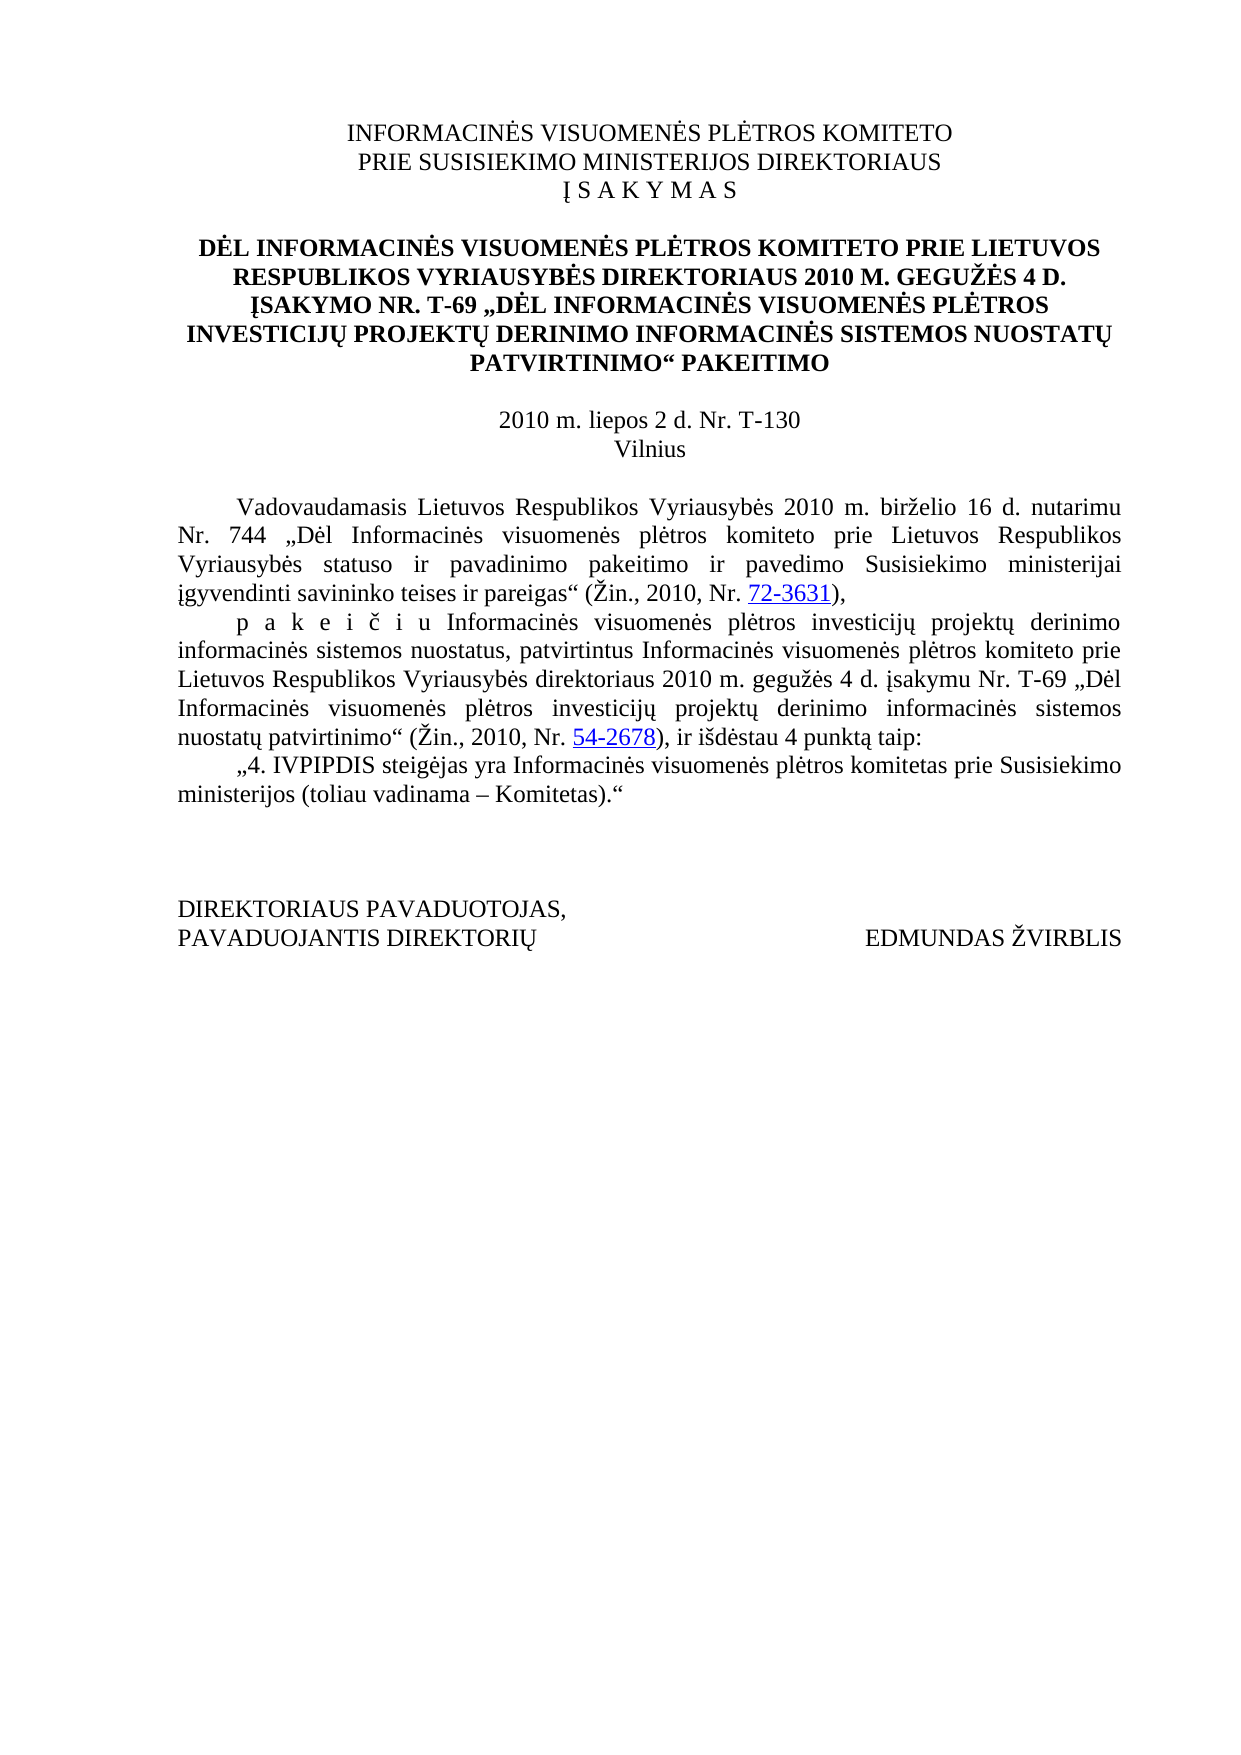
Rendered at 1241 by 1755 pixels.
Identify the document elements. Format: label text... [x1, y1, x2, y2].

text Direktoriaus pavaduotojas, [177, 894, 1122, 923]
text pavaduojantis direktorių Edmundas Žvirblis [177, 923, 1122, 952]
text „4. IVPIPDIS steigėjas yra Informacinės visuomenės plėtros komitetas prie Susisiekimo ministerijos (toliau vadinama – Komitetas).“ [177, 751, 1122, 808]
text INFORMACINĖS VISUOMENĖS PLĖTROS KOMITETO [177, 118, 1122, 147]
text PRIE SUSISIEKIMO MINISTERIJOS DIREKTORIAUS [177, 147, 1122, 176]
text Į S A K Y M A S [177, 176, 1122, 204]
text Vilnius [177, 434, 1122, 463]
text 2010 m. liepos 2 d. Nr. T-130 [177, 406, 1122, 434]
text DĖL INFORMACINĖS VISUOMENĖS PLĖTROS KOMITETO PRIE LIETUVOS RESPUBLIKOS VYRIAUSYBĖS DIREKTORIAUS 2010 m. GEGUŽĖS 4 d. ĮSAKYMO Nr. T-69 „DĖL INFORMACINĖS VISUOMENĖS PLĖTROS INVESTICIJŲ PROJEKTŲ DERINIMO INFORMACINĖS SISTEMOS NUOSTATŲ PATVIRTINIMO“ PAKEITIMO [177, 233, 1122, 377]
text p a k e i č i u Informacinės visuomenės plėtros investicijų projektų derinimo informacinės sistemos nuostatus, patvirtintus Informacinės visuomenės plėtros komiteto prie Lietuvos Respublikos Vyriausybės direktoriaus 2010 m. gegužės 4 d. įsakymu Nr. T-69 „Dėl Informacinės visuomenės plėtros investicijų projektų derinimo informacinės sistemos nuostatų patvirtinimo“ (Žin., 2010, Nr. 54-2678), ir išdėstau 4 punktą taip: [177, 607, 1122, 751]
text Vadovaudamasis Lietuvos Respublikos Vyriausybės 2010 m. birželio 16 d. nutarimu Nr. 744 „Dėl Informacinės visuomenės plėtros komiteto prie Lietuvos Respublikos Vyriausybės statuso ir pavadinimo pakeitimo ir pavedimo Susisiekimo ministerijai įgyvendinti savininko teises ir pareigas“ (Žin., 2010, Nr. 72-3631), [177, 492, 1122, 607]
